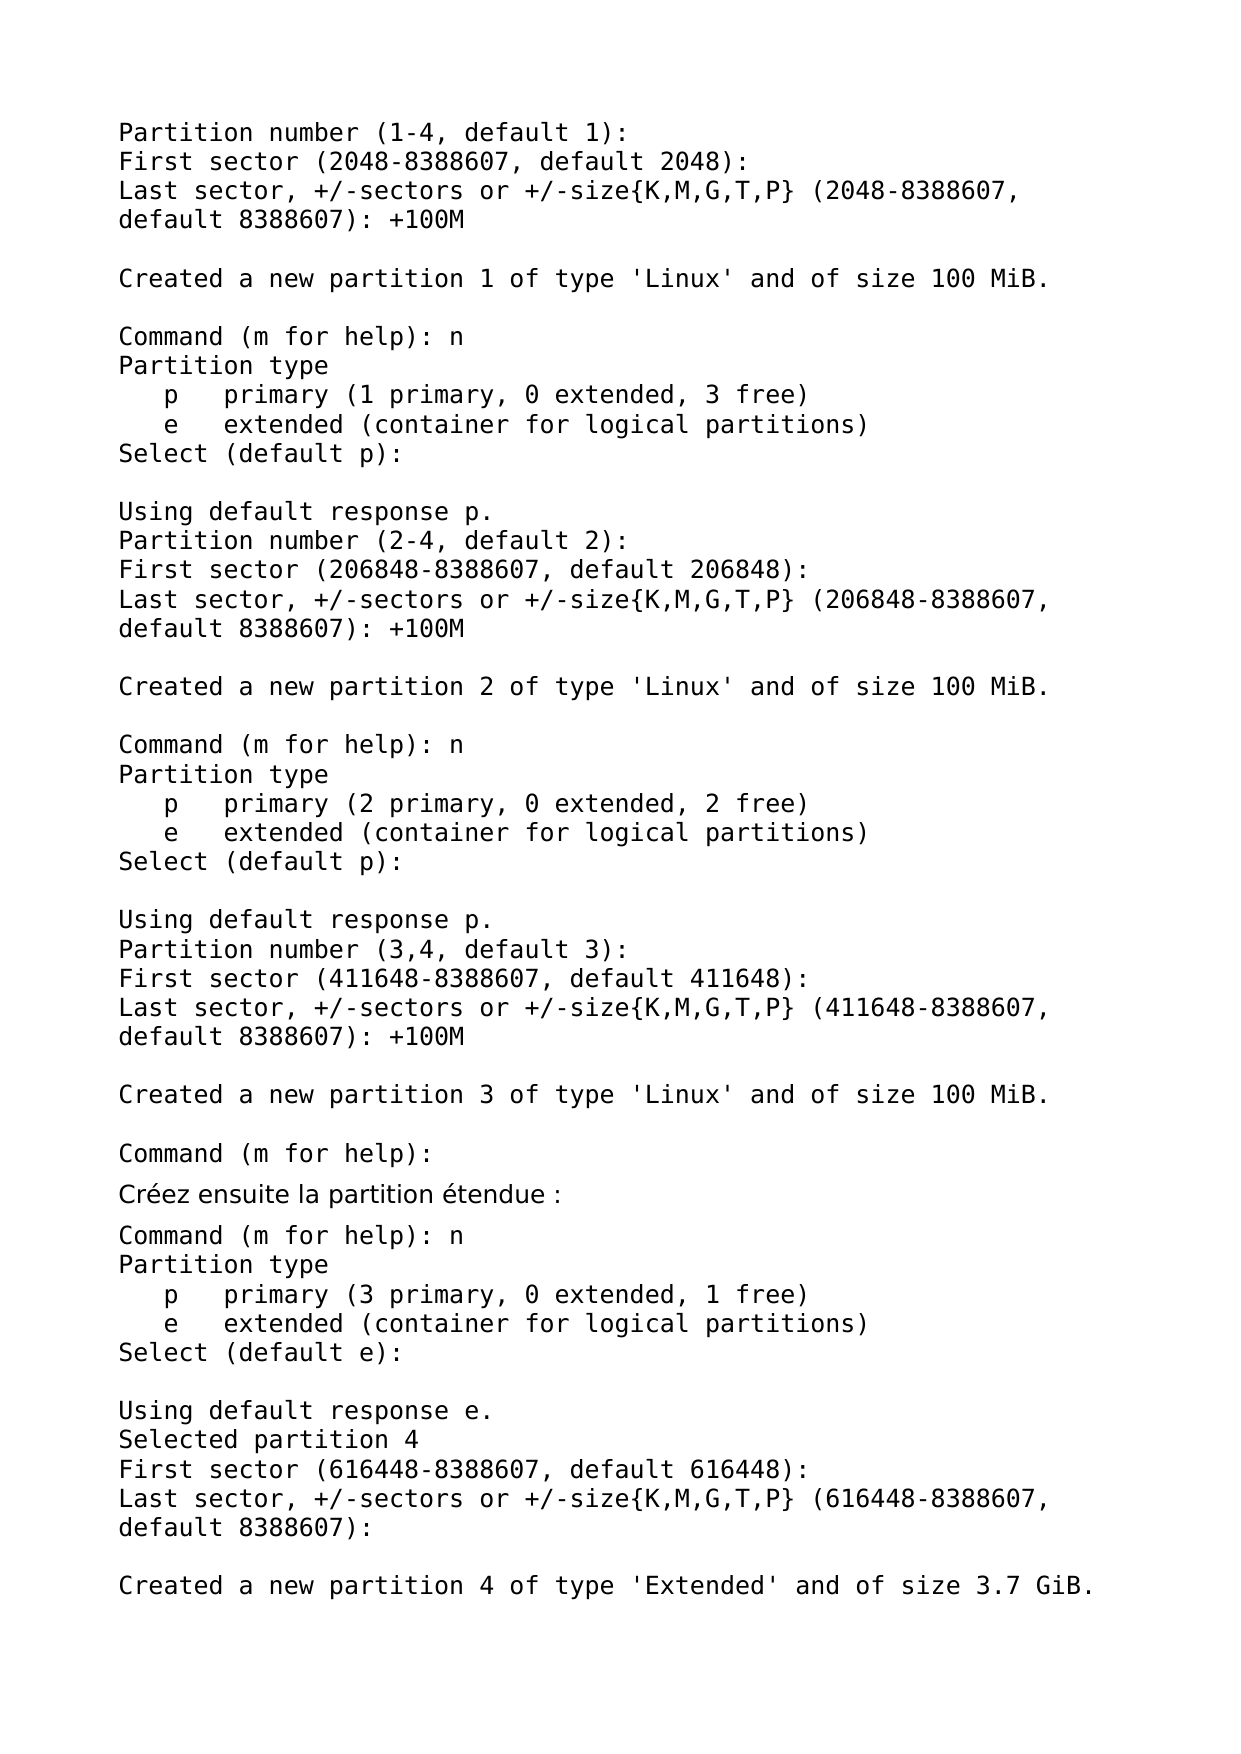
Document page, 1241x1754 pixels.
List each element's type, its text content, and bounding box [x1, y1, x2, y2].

text Command (m for help): n Partition type p primary (3 primary, 0 extended, 1 free) e extended (container for logical partitions) Select (default e): Using default response e. Selected partition 4 First sector (616448-8388607, default 616448): Last sector, +/-sectors or +/-size{K,M,G,T,P} (616448-8388607, default 8388607): Created a new partition 4 of type 'Extended' and of size 3.7 GiB. [118, 1222, 1122, 1630]
text Créez ensuite la partition étendue : [118, 1180, 1122, 1209]
text Partition number (1-4, default 1): First sector (2048-8388607, default 2048): Last sector, +/-sectors or +/-size{K,M,G,T,P} (2048-8388607, default 8388607): +100M Created a new partition 1 of type 'Linux' and of size 100 MiB. Command (m for help): n Partition type p primary (1 primary, 0 extended, 3 free) e extended (container for logical partitions) Select (default p): Using default response p. Partition number (2-4, default 2): First sector (206848-8388607, default 206848): Last sector, +/-sectors or +/-size{K,M,G,T,P} (206848-8388607, default 8388607): +100M Created a new partition 2 of type 'Linux' and of size 100 MiB. Command (m for help): n Partition type p primary (2 primary, 0 extended, 2 free) e extended (container for logical partitions) Select (default p): Using default response p. Partition number (3,4, default 3): First sector (411648-8388607, default 411648): Last sector, +/-sectors or +/-size{K,M,G,T,P} (411648-8388607, default 8388607): +100M Created a new partition 3 of type 'Linux' and of size 100 MiB. Command (m for help): [118, 118, 1122, 1168]
